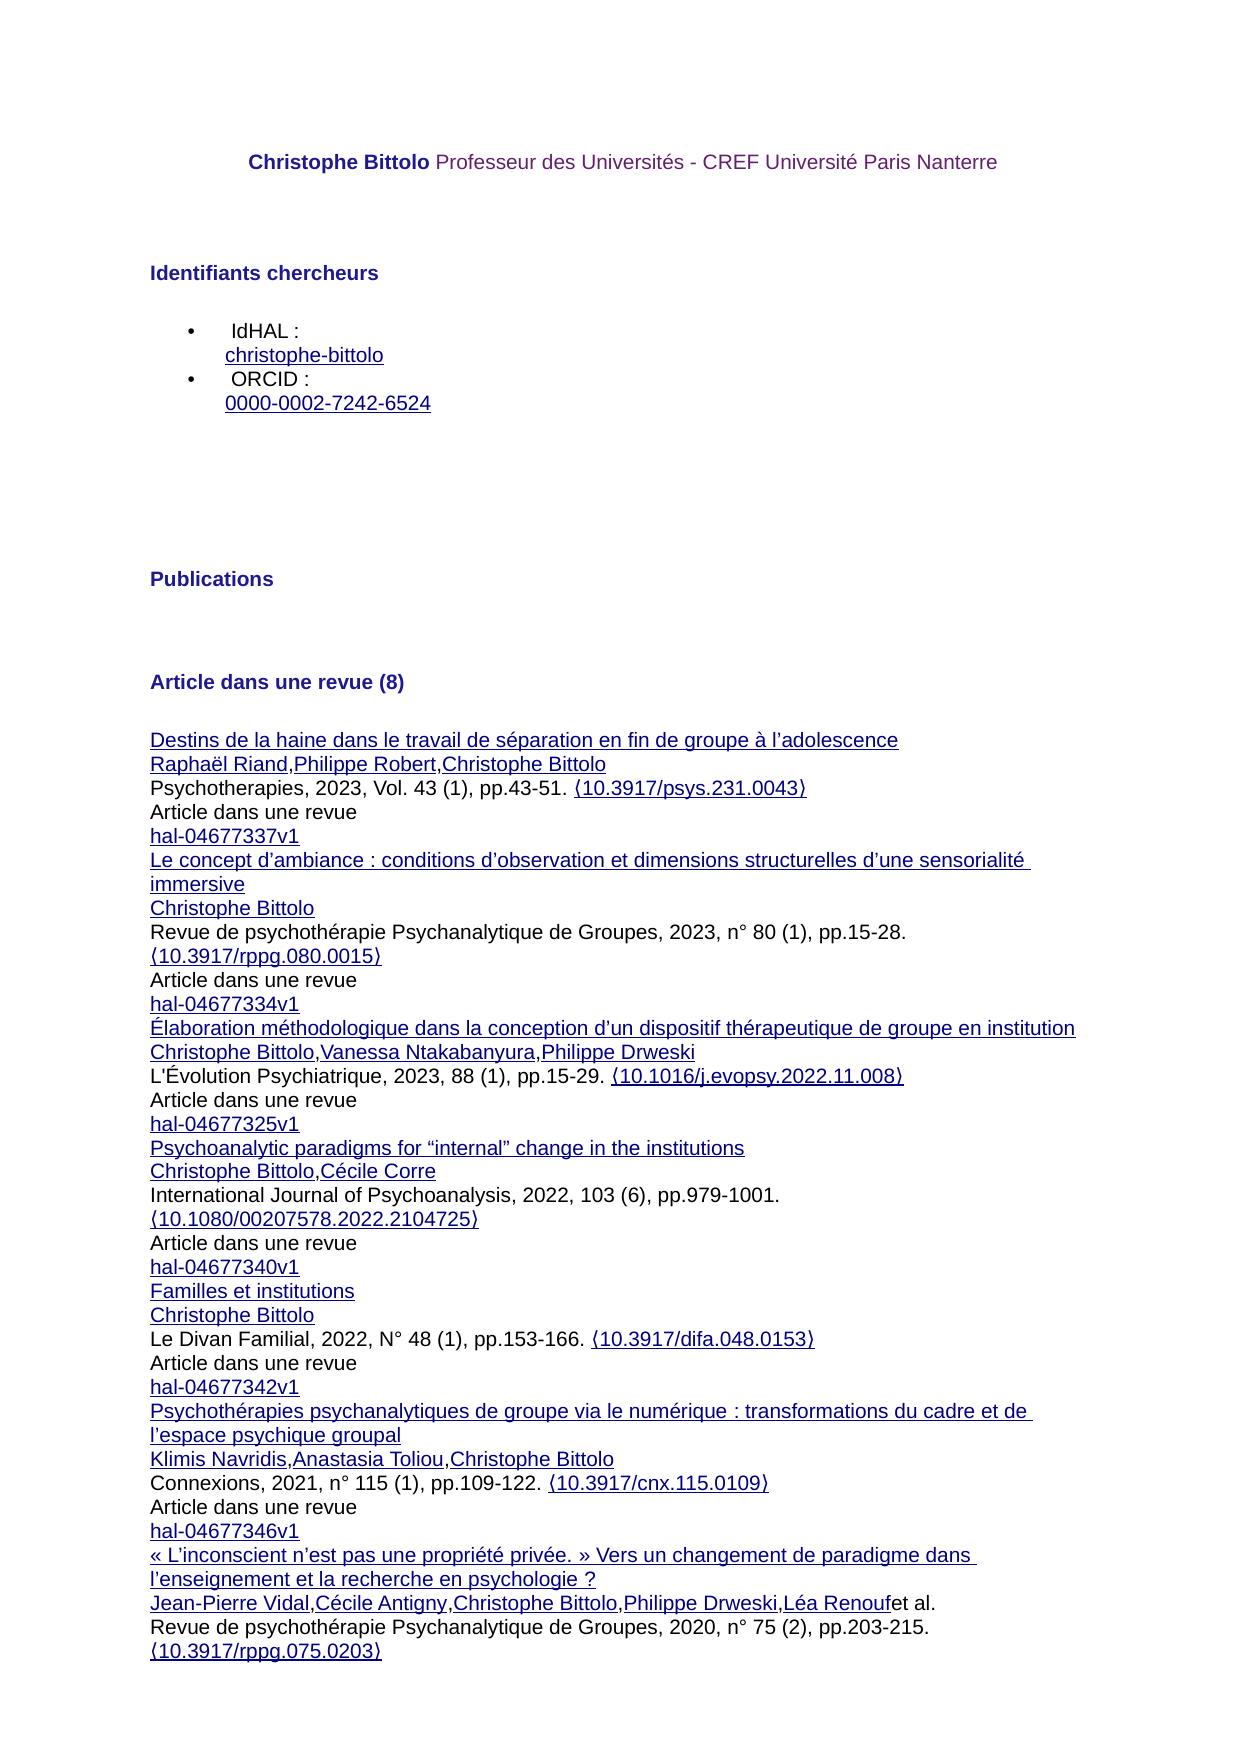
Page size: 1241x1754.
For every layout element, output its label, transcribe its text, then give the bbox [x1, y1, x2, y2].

table_cell Élaboration méthodologique dans la conception d’un dispositif thérapeutique de groupe en institution Christophe Bittolo,Vanessa Ntakabanyura,Philippe Drweski L'Évolution Psychiatrique, 2023, 88 (1), pp.15-29. ⟨10.1016/j.evopsy.2022.11.008⟩ Article dans une revue hal-04677325v1 [150, 1016, 1090, 1135]
subtitle Christophe Bittolo Professeur des Universités - CREF Université Paris Nanterre [150, 150, 1090, 174]
table_header Destins de la haine dans le travail de séparation en fin de groupe à l’adolescence Raphaël Riand,Philippe Robert,Christophe Bittolo Psychotherapies, 2023, Vol. 43 (1), pp.43-51. ⟨10.3917/psys.231.0043⟩ Article dans une revue hal-04677337v1 [150, 728, 1090, 848]
list IdHAL : [187, 319, 1090, 343]
list 0000-0002-7242-6524 [187, 391, 1090, 414]
table_cell Le concept d’ambiance : conditions d’observation et dimensions structurelles d’une sensorialité immersive Christophe Bittolo Revue de psychothérapie Psychanalytique de Groupes, 2023, n° 80 (1), pp.15-28. ⟨10.3917/rppg.080.0015⟩ Article dans une revue hal-04677334v1 [150, 848, 1090, 1016]
table_cell Psychoanalytic paradigms for “internal” change in the institutions Christophe Bittolo,Cécile Corre International Journal of Psychoanalysis, 2022, 103 (6), pp.979-1001. ⟨10.1080/00207578.2022.2104725⟩ Article dans une revue hal-04677340v1 [150, 1135, 1090, 1279]
list christophe-bittolo [187, 343, 1090, 367]
table_cell « L’inconscient n’est pas une propriété privée. » Vers un changement de paradigme dans l’enseignement et la recherche en psychologie ? Jean-Pierre Vidal,Cécile Antigny,Christophe Bittolo,Philippe Drweski,Léa Renoufet al. Revue de psychothérapie Psychanalytique de Groupes, 2020, n° 75 (2), pp.203-215. ⟨10.3917/rppg.075.0203⟩ [150, 1543, 1090, 1662]
table_cell Psychothérapies psychanalytiques de groupe via le numérique : transformations du cadre et de l’espace psychique groupal Klimis Navridis,Anastasia Toliou,Christophe Bittolo Connexions, 2021, n° 115 (1), pp.109-122. ⟨10.3917/cnx.115.0109⟩ Article dans une revue hal-04677346v1 [150, 1399, 1090, 1543]
table_cell Familles et institutions Christophe Bittolo Le Divan Familial, 2022, N° 48 (1), pp.153-166. ⟨10.3917/difa.048.0153⟩ Article dans une revue hal-04677342v1 [150, 1279, 1090, 1399]
subtitle Article dans une revue (8) [150, 670, 1090, 694]
list ORCID : [187, 367, 1090, 391]
subtitle Identifiants chercheurs [150, 260, 1090, 284]
subtitle Publications [150, 567, 1090, 591]
